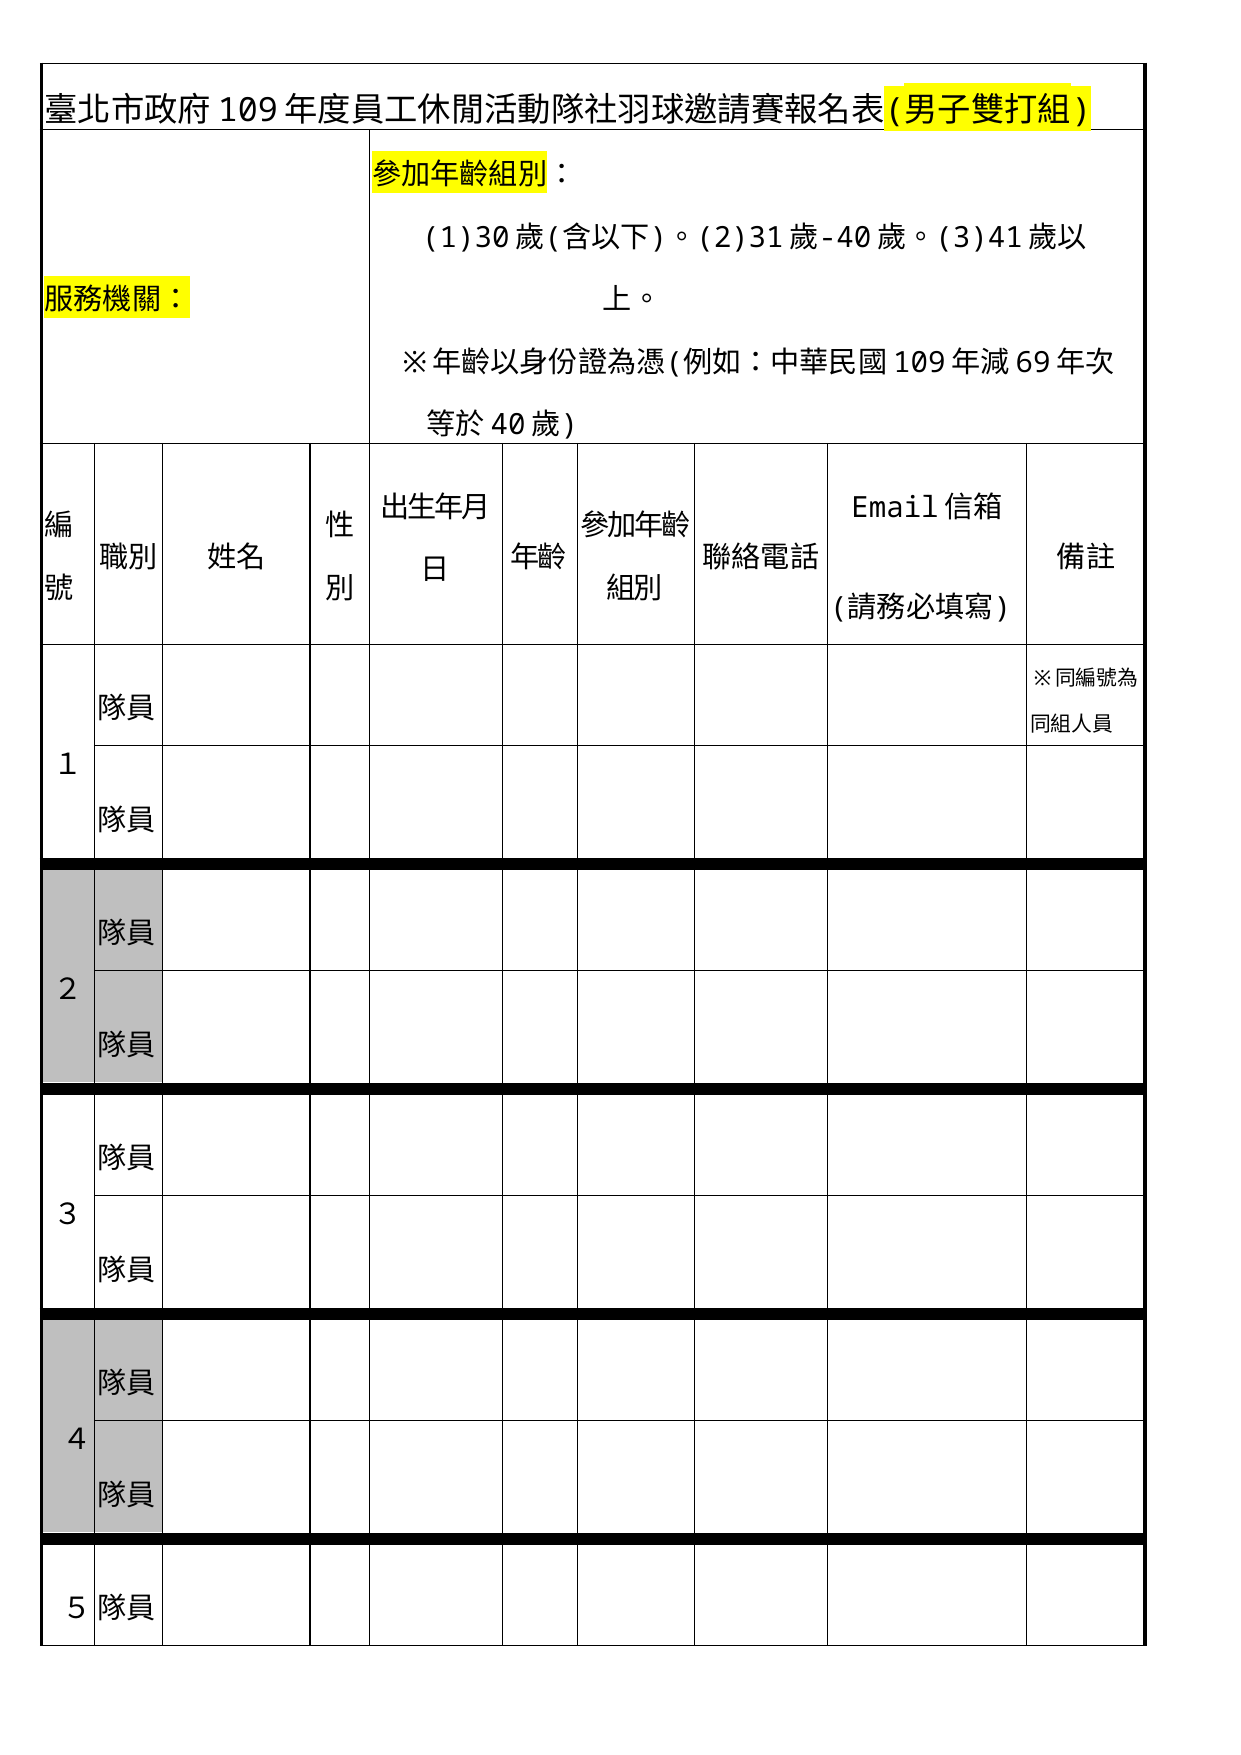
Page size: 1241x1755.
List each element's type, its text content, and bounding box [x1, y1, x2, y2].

table_cell [370, 1320, 502, 1420]
table_cell [503, 870, 577, 970]
table_cell [828, 746, 1026, 857]
table_cell [695, 1320, 827, 1420]
table_cell [503, 1421, 577, 1532]
table_cell [311, 1545, 369, 1645]
table_cell [370, 971, 502, 1082]
table_cell 隊員 [95, 1196, 162, 1307]
table_cell 性別 [311, 444, 369, 644]
table_cell 隊員 [95, 1545, 162, 1645]
table_cell [163, 1421, 309, 1532]
table_header 臺北市政府109年度員工休閒活動隊社羽球邀請賽報名表(男子雙打組) [43, 64, 1143, 129]
table_cell [578, 1196, 694, 1307]
table_cell [578, 870, 694, 970]
table_cell [578, 1320, 694, 1420]
table_cell 隊員 [95, 645, 162, 745]
table_cell [311, 1196, 369, 1307]
table_cell [503, 1545, 577, 1645]
table_cell [828, 971, 1026, 1082]
table_cell [578, 1421, 694, 1532]
table_cell 隊員 [95, 870, 162, 970]
table_cell １ [43, 645, 94, 857]
table_cell [311, 746, 369, 857]
table_cell [828, 870, 1026, 970]
table_cell [578, 746, 694, 857]
table_cell 隊員 [95, 1095, 162, 1195]
table_cell [311, 870, 369, 970]
table_cell ４ [43, 1320, 94, 1532]
table_cell [163, 1196, 309, 1307]
table_cell ２ [43, 870, 94, 1082]
table_cell [1027, 1095, 1143, 1195]
table_cell [503, 746, 577, 857]
table_cell [503, 971, 577, 1082]
table_cell [163, 1545, 309, 1645]
table_cell [828, 1320, 1026, 1420]
table_cell [578, 971, 694, 1082]
table_cell 隊員 [95, 1421, 162, 1532]
table_cell 參加年齡組別 [578, 444, 694, 644]
table_cell [370, 1095, 502, 1195]
table_cell [503, 645, 577, 745]
table_cell ※同編號為同組人員 [1027, 645, 1143, 745]
table_cell [695, 1095, 827, 1195]
table_cell 隊員 [95, 746, 162, 857]
table_cell [370, 870, 502, 970]
table_cell 聯絡電話 [695, 444, 827, 644]
table_cell 備註 [1027, 444, 1143, 644]
table_cell [370, 746, 502, 857]
table_cell [503, 1320, 577, 1420]
table_cell 出生年月日 [370, 444, 502, 644]
table_cell [370, 1545, 502, 1645]
table_cell [695, 1196, 827, 1307]
table_cell 年齡 [503, 444, 577, 644]
table_cell [163, 870, 309, 970]
table_cell [828, 1196, 1026, 1307]
table_cell [311, 1095, 369, 1195]
table_cell [1027, 1421, 1143, 1532]
table_cell [163, 645, 309, 745]
table_cell [695, 746, 827, 857]
table_cell [370, 1196, 502, 1307]
table_cell [828, 1545, 1026, 1645]
table_cell [370, 645, 502, 745]
table_cell [311, 1320, 369, 1420]
table_cell 參加年齡組別： (1)30歲(含以下)。(2)31歲-40歲。(3)41歲以上。 ※年齡以身份證為憑(例如：中華民國109年減69年次等於40歲) [370, 130, 1143, 443]
table_cell [1027, 870, 1143, 970]
table_cell [578, 1545, 694, 1645]
table_cell [828, 1421, 1026, 1532]
table_cell [1027, 1320, 1143, 1420]
table_cell [828, 1095, 1026, 1195]
table_cell [578, 1095, 694, 1195]
table_cell [503, 1095, 577, 1195]
table_cell 編號 [43, 444, 94, 644]
table_cell [828, 645, 1026, 745]
table_cell [1027, 1545, 1143, 1645]
table_cell ３ [43, 1095, 94, 1307]
table_cell 職別 [95, 444, 162, 644]
table_cell [503, 1196, 577, 1307]
table_cell [695, 1421, 827, 1532]
table_cell [370, 1421, 502, 1532]
table_cell [163, 1095, 309, 1195]
table_cell 隊員 [95, 1320, 162, 1420]
table_cell [163, 1320, 309, 1420]
table_cell [695, 1545, 827, 1645]
table_cell [1027, 746, 1143, 857]
table_cell [695, 971, 827, 1082]
table_cell [311, 645, 369, 745]
table_cell [1027, 1196, 1143, 1307]
table_cell [695, 645, 827, 745]
table_cell [311, 971, 369, 1082]
table_cell 姓名 [163, 444, 309, 644]
table_cell ５ [43, 1545, 94, 1645]
table_cell Email信箱 (請務必填寫) [828, 444, 1026, 644]
table_cell 服務機關： [43, 130, 369, 443]
table_cell [163, 971, 309, 1082]
table_cell [163, 746, 309, 857]
table_cell [578, 645, 694, 745]
table_cell 隊員 [95, 971, 162, 1082]
table_cell [311, 1421, 369, 1532]
table_cell [695, 870, 827, 970]
table_cell [1027, 971, 1143, 1082]
